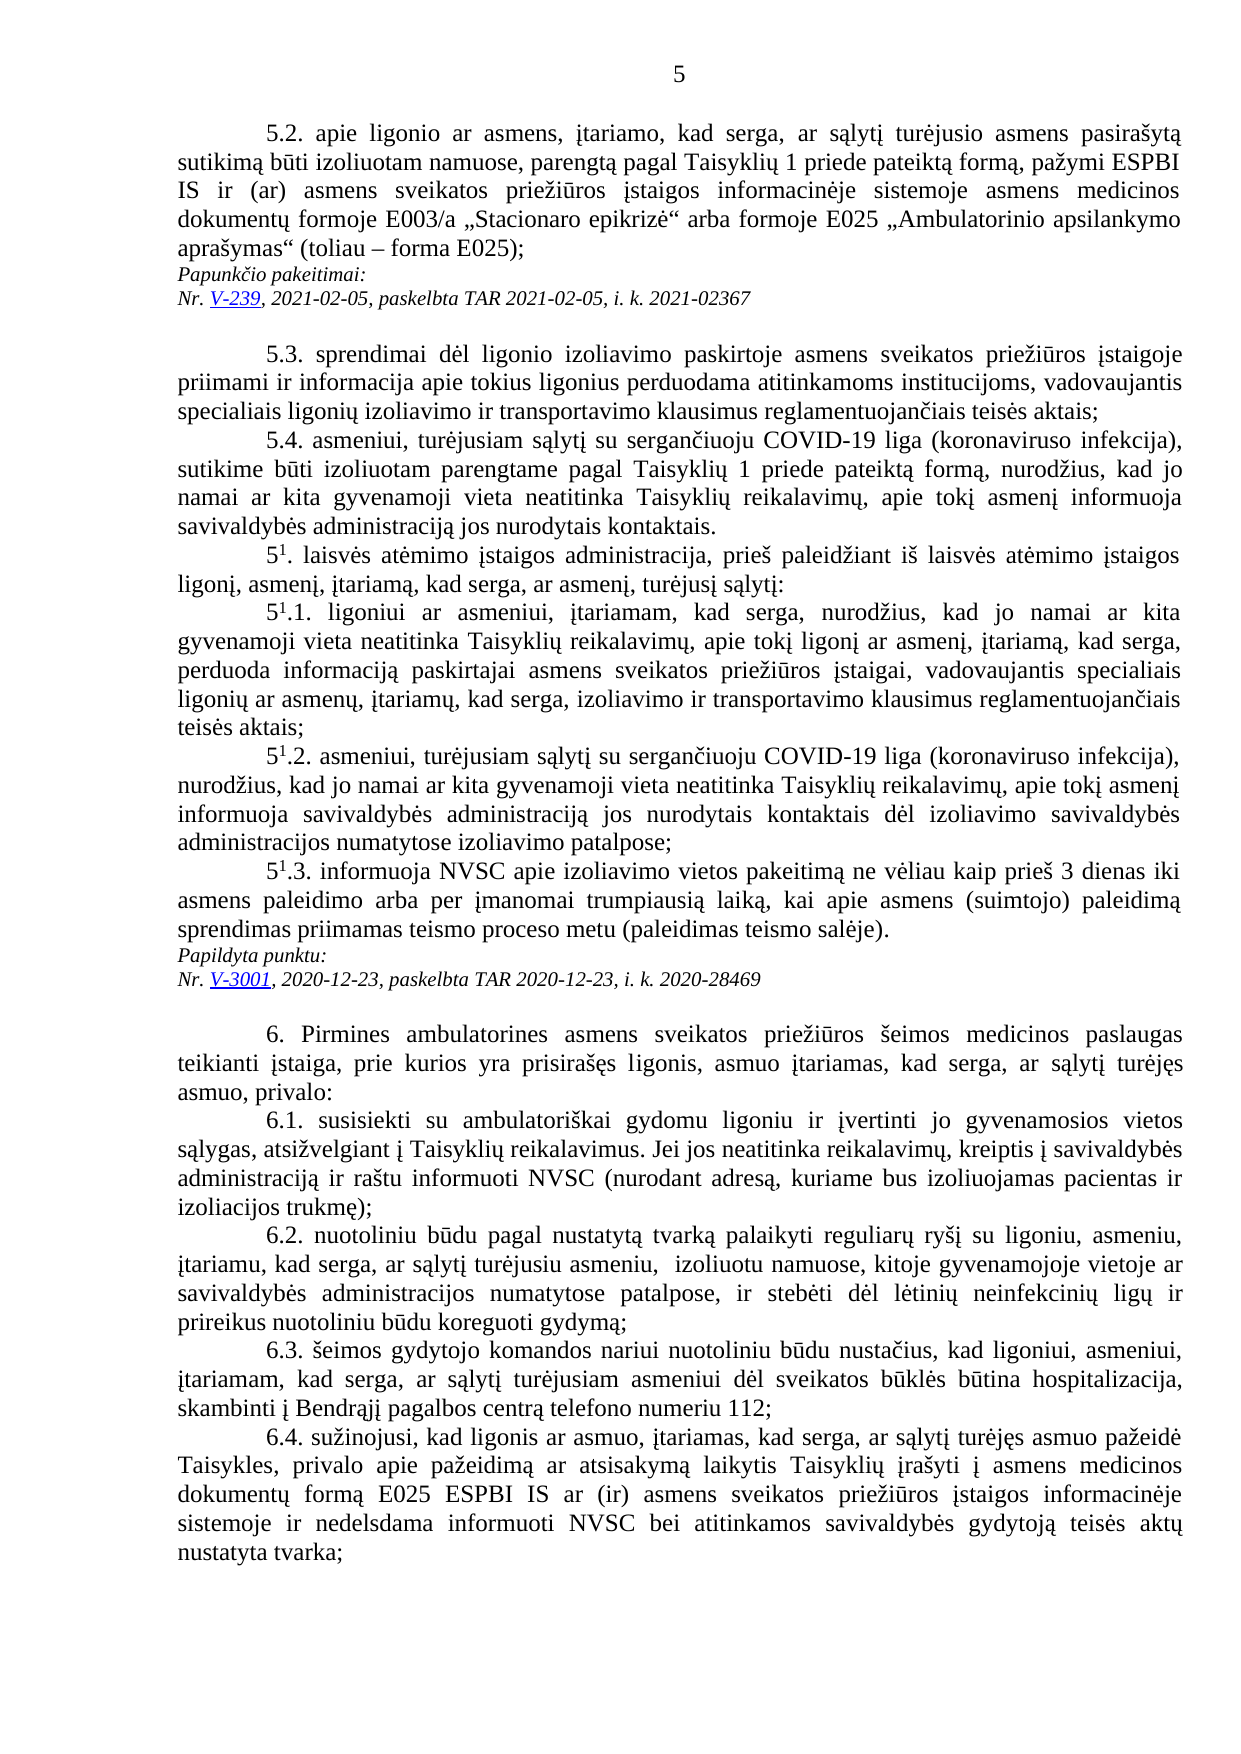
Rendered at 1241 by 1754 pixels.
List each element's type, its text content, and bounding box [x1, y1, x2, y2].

text 6.1. susisiekti su ambulatoriškai gydomu ligoniu ir įvertinti jo gyvenamosios vietos sąlygas, atsižvelgiant į Taisyklių reikalavimus. Jei jos neatitinka reikalavimų, kreiptis į savivaldybės administraciją ir raštu informuoti NVSC (nurodant adresą, kuriame bus izoliuojamas pacientas ir izoliacijos trukmę); [177, 1106, 1183, 1221]
text 51.3. informuoja NVSC apie izoliavimo vietos pakeitimą ne vėliau kaip prieš 3 dienas iki asmens paleidimo arba per įmanomai trumpiausią laiką, kai apie asmens (suimtojo) paleidimą sprendimas priimamas teismo proceso metu (paleidimas teismo salėje). [177, 856, 1181, 942]
text 51. laisvės atėmimo įstaigos administracija, prieš paleidžiant iš laisvės atėmimo įstaigos ligonį, asmenį, įtariamą, kad serga, ar asmenį, turėjusį sąlytį: [177, 540, 1181, 597]
text Nr. V-239, 2021-02-05, paskelbta TAR 2021-02-05, i. k. 2021-02367 [177, 286, 1181, 310]
text 6. Pirmines ambulatorines asmens sveikatos priežiūros šeimos medicinos paslaugas teikianti įstaiga, prie kurios yra prisirašęs ligonis, asmuo įtariamas, kad serga, ar sąlytį turėjęs asmuo, privalo: [177, 1019, 1183, 1106]
text Papildyta punktu: [177, 942, 1181, 967]
text 6.3. šeimos gydytojo komandos nariui nuotoliniu būdu nustačius, kad ligoniui, asmeniui, įtariamam, kad serga, ar sąlytį turėjusiam asmeniui dėl sveikatos būklės būtina hospitalizacija, skambinti į Bendrąjį pagalbos centrą telefono numeriu 112; [177, 1336, 1183, 1422]
text 51.2. asmeniui, turėjusiam sąlytį su sergančiuoju COVID-19 liga (koronaviruso infekcija), nurodžius, kad jo namai ar kita gyvenamoji vieta neatitinka Taisyklių reikalavimų, apie tokį asmenį informuoja savivaldybės administraciją jos nurodytais kontaktais dėl izoliavimo savivaldybės administracijos numatytose izoliavimo patalpose; [177, 741, 1181, 856]
text Papunkčio pakeitimai: [177, 262, 1181, 286]
text 5.3. sprendimai dėl ligonio izoliavimo paskirtoje asmens sveikatos priežiūros įstaigoje priimami ir informacija apie tokius ligonius perduodama atitinkamoms institucijoms, vadovaujantis specialiais ligonių izoliavimo ir transportavimo klausimus reglamentuojančiais teisės aktais; [177, 339, 1183, 425]
text 5.4. asmeniui, turėjusiam sąlytį su sergančiuoju COVID-19 liga (koronaviruso infekcija), sutikime būti izoliuotam parengtame pagal Taisyklių 1 priede pateiktą formą, nurodžius, kad jo namai ar kita gyvenamoji vieta neatitinka Taisyklių reikalavimų, apie tokį asmenį informuoja savivaldybės administraciją jos nurodytais kontaktais. [177, 425, 1183, 540]
text 51.1. ligoniui ar asmeniui, įtariamam, kad serga, nurodžius, kad jo namai ar kita gyvenamoji vieta neatitinka Taisyklių reikalavimų, apie tokį ligonį ar asmenį, įtariamą, kad serga, perduoda informaciją paskirtajai asmens sveikatos priežiūros įstaigai, vadovaujantis specialiais ligonių ar asmenų, įtariamų, kad serga, izoliavimo ir transportavimo klausimus reglamentuojančiais teisės aktais; [177, 597, 1181, 741]
text Nr. V-3001, 2020-12-23, paskelbta TAR 2020-12-23, i. k. 2020-28469 [177, 967, 1181, 991]
text 6.2. nuotoliniu būdu pagal nustatytą tvarką palaikyti reguliarų ryšį su ligoniu, asmeniu, įtariamu, kad serga, ar sąlytį turėjusiu asmeniu, izoliuotu namuose, kitoje gyvenamojoje vietoje ar savivaldybės administracijos numatytose patalpose, ir stebėti dėl lėtinių neinfekcinių ligų ir prireikus nuotoliniu būdu koreguoti gydymą; [177, 1221, 1183, 1336]
text 5.2. apie ligonio ar asmens, įtariamo, kad serga, ar sąlytį turėjusio asmens pasirašytą sutikimą būti izoliuotam namuose, parengtą pagal Taisyklių 1 priede pateiktą formą, pažymi ESPBI IS ir (ar) asmens sveikatos priežiūros įstaigos informacinėje sistemoje asmens medicinos dokumentų formoje E003/a „Stacionaro epikrizė“ arba formoje E025 „Ambulatorinio apsilankymo aprašymas“ (toliau – forma E025); [177, 118, 1181, 262]
text 6.4. sužinojusi, kad ligonis ar asmuo, įtariamas, kad serga, ar sąlytį turėjęs asmuo pažeidė Taisykles, privalo apie pažeidimą ar atsisakymą laikytis Taisyklių įrašyti į asmens medicinos dokumentų formą E025 ESPBI IS ar (ir) asmens sveikatos priežiūros įstaigos informacinėje sistemoje ir nedelsdama informuoti NVSC bei atitinkamos savivaldybės gydytoją teisės aktų nustatyta tvarka; [177, 1422, 1183, 1566]
